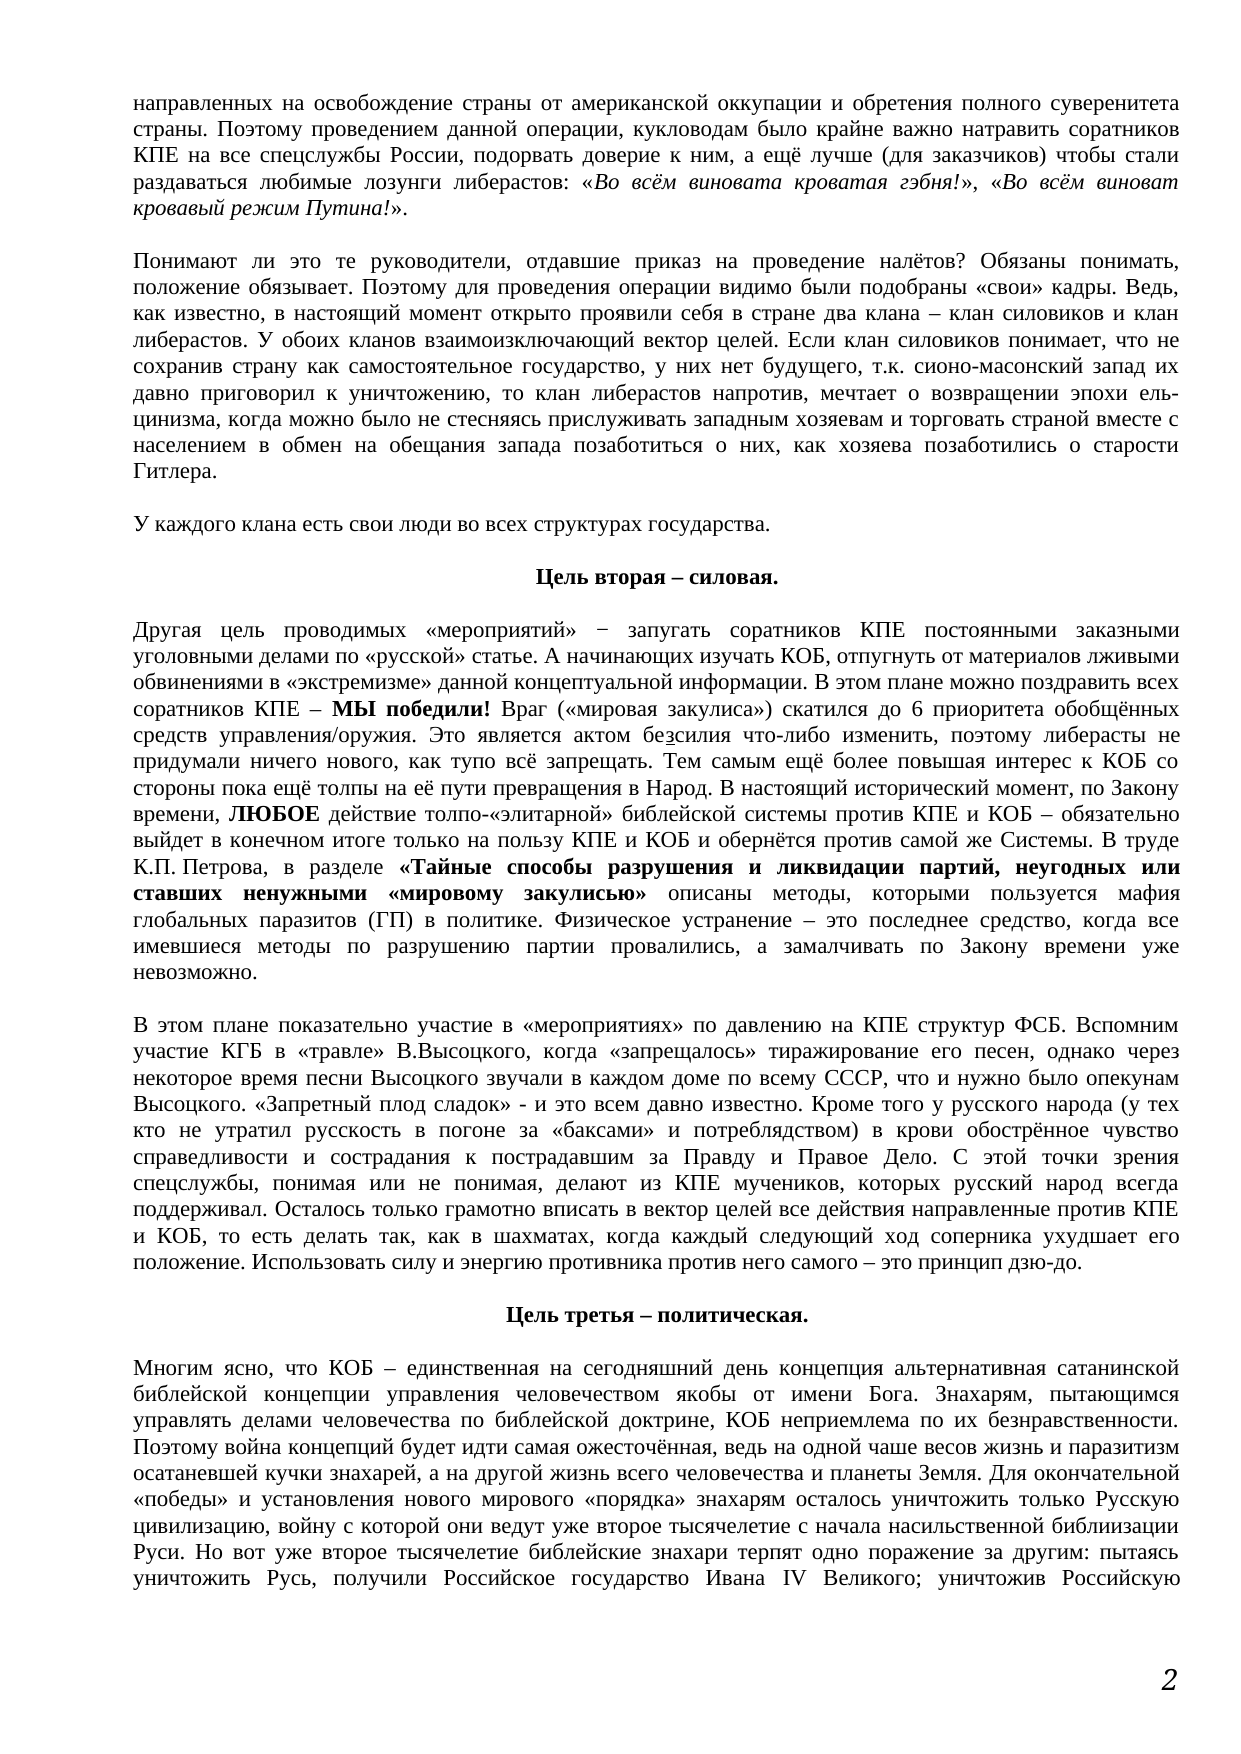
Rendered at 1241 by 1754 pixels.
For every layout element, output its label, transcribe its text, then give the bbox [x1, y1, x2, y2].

text У каждого клана есть свои люди во всех структурах государства. [133, 510, 1181, 537]
text Цель вторая – силовая. [133, 563, 1181, 589]
text направленных на освобождение страны от американской оккупации и обретения полного суверенитета страны. Поэтому проведением данной операции, кукловодам было крайне важно натравить соратников КПЕ на все спецслужбы России, подорвать доверие к ним, а ещё лучше (для заказчиков) чтобы стали раздаваться любимые лозунги либерастов: «Во всём виновата кроватая гэбня!», «Во всём виноват кровавый режим Путина!». [133, 89, 1181, 220]
text Многим ясно, что КОБ – единственная на сегодняшний день концепция альтернативная сатанинской библейской концепции управления человечеством якобы от имени Бога. Знахарям, пытающимся управлять делами человечества по библейской доктрине, КОБ неприемлема по их безнравственности. Поэтому война концепций будет идти самая ожесточённая, ведь на одной чаше весов жизнь и паразитизм осатаневшей кучки знахарей, а на другой жизнь всего человечества и планеты Земля. Для окончательной «победы» и установления нового мирового «порядка» знахарям осталось уничтожить только Русскую цивилизацию, войну с которой они ведут уже второе тысячелетие с начала насильственной библиизации Руси. Но вот уже второе тысячелетие библейские знахари терпят одно поражение за другим: пытаясь уничтожить Русь, получили Российское государство Ивана IV Великого; уничтожив Российскую [133, 1354, 1181, 1591]
text В этом плане показательно участие в «мероприятиях» по давлению на КПЕ структур ФСБ. Вспомним участие КГБ в «травле» В.Высоцкого, когда «запрещалось» тиражирование его песен, однако через некоторое время песни Высоцкого звучали в каждом доме по всему СССР, что и нужно было опекунам Высоцкого. «Запретный плод сладок» - и это всем давно известно. Кроме того у русского народа (у тех кто не утратил русскость в погоне за «баксами» и потреблядством) в крови обострённое чувство справедливости и сострадания к пострадавшим за Правду и Правое Дело. С этой точки зрения спецслужбы, понимая или не понимая, делают из КПЕ мучеников, которых русский народ всегда поддерживал. Осталось только грамотно вписать в вектор целей все действия направленные против КПЕ и КОБ, то есть делать так, как в шахматах, когда каждый следующий ход соперника ухудшает его положение. Использовать силу и энергию противника против него самого – это принцип дзю-до. [133, 1011, 1181, 1274]
text Другая цель проводимых «мероприятий» − запугать соратников КПЕ постоянными заказными уголовными делами по «русской» статье. А начинающих изучать КОБ, отпугнуть от материалов лживыми обвинениями в «экстремизме» данной концептуальной информации. В этом плане можно поздравить всех соратников КПЕ – МЫ победили! Враг («мировая закулиса») скатился до 6 приоритета обобщённых средств управления/оружия. Это является актом безсилия что-либо изменить, поэтому либерасты не придумали ничего нового, как тупо всё запрещать. Тем самым ещё более повышая интерес к КОБ со стороны пока ещё толпы на её пути превращения в Народ. В настоящий исторический момент, по Закону времени, ЛЮБОЕ действие толпо-«элитарной» библейской системы против КПЕ и КОБ – обязательно выйдет в конечном итоге только на пользу КПЕ и КОБ и обернётся против самой же Системы. В труде К.П. Петрова, в разделе «Тайные способы разрушения и ликвидации партий, неугодных или ставших ненужными «мировому закулисью» описаны методы, которыми пользуется мафия глобальных паразитов (ГП) в политике. Физическое устранение – это последнее средство, когда все имевшиеся методы по разрушению партии провалились, а замалчивать по Закону времени уже невозможно. [133, 616, 1181, 985]
text Цель третья – политическая. [133, 1301, 1181, 1327]
text Понимают ли это те руководители, отдавшие приказ на проведение налётов? Обязаны понимать, положение обязывает. Поэтому для проведения операции видимо были подобраны «свои» кадры. Ведь, как известно, в настоящий момент открыто проявили себя в стране два клана – клан силовиков и клан либерастов. У обоих кланов взаимоизключающий вектор целей. Если клан силовиков понимает, что не сохранив страну как самостоятельное государство, у них нет будущего, т.к. сионо-масонский запад их давно приговорил к уничтожению, то клан либерастов напротив, мечтает о возвращении эпохи ель-цинизма, когда можно было не стесняясь прислуживать западным хозяевам и торговать страной вместе с населением в обмен на обещания запада позаботиться о них, как хозяева позаботились о старости Гитлера. [133, 247, 1181, 484]
